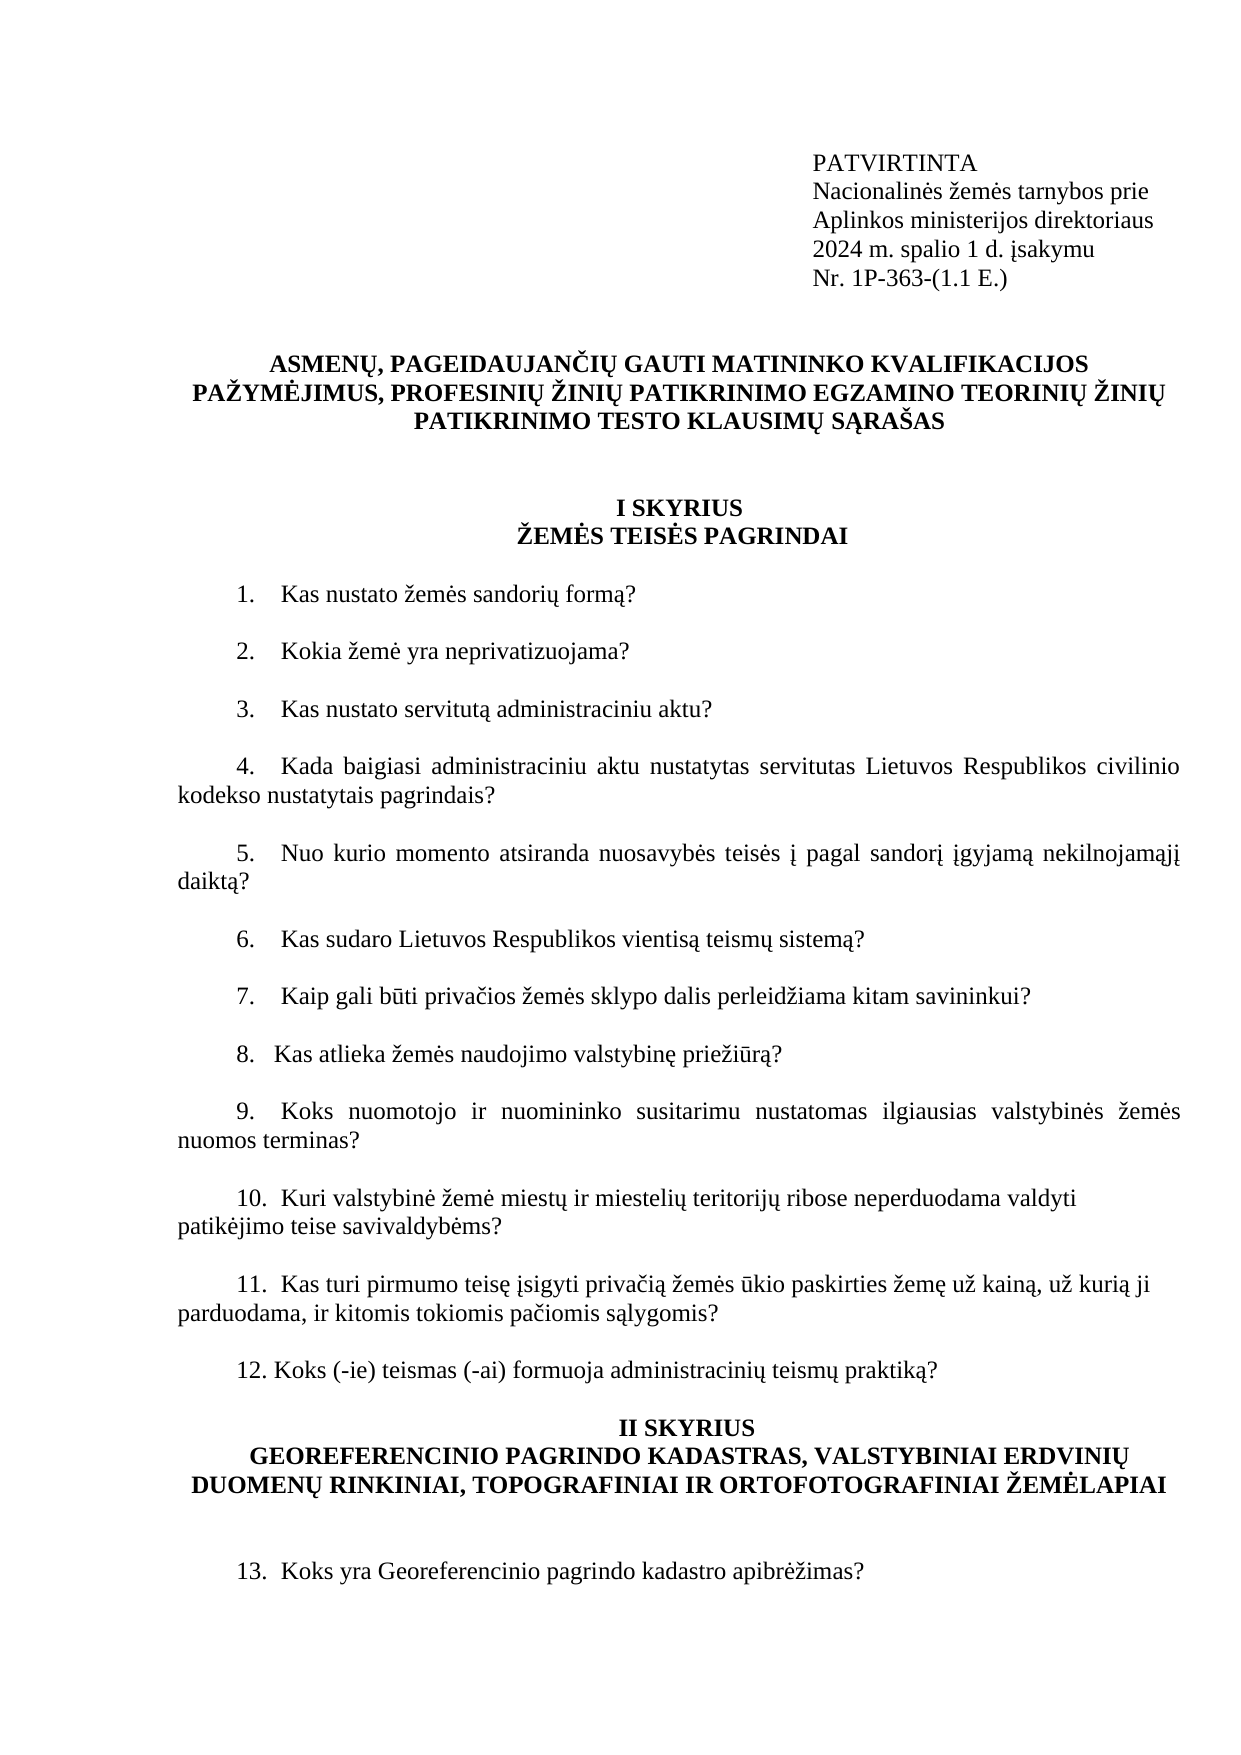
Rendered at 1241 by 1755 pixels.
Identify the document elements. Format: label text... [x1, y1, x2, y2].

text 2024 m. spalio 1 d. įsakymu [812, 234, 1181, 263]
text Nr. 1P-363-(1.1 E.) [812, 263, 1181, 291]
text 10. Kuri valstybinė žemė miestų ir miestelių teritorijų ribose neperduodama valdyti patikėjimo teise savivaldybėms? [177, 1183, 1181, 1240]
text 4. Kada baigiasi administraciniu aktu nustatytas servitutas Lietuvos Respublikos civilinio kodekso nustatytais pagrindais? [177, 751, 1181, 809]
text PATVIRTINTA [812, 148, 1181, 176]
text 2. Kokia žemė yra neprivatizuojama? [177, 636, 1181, 665]
text Aplinkos ministerijos direktoriaus [812, 205, 1181, 234]
text 8. Kas atlieka žemės naudojimo valstybinę priežiūrą? [236, 1039, 1181, 1068]
text ASMENŲ, PAGEIDAUJANČIŲ GAUTI MATININKO KVALIFIKACIJOS PAŽYMĖJIMUS, PROFESINIŲ ŽINIŲ PATIKRINIMO egzamino teorinių žinių patikrinimo testo klausimų SĄRAŠAS [177, 349, 1181, 435]
text Žemės teisės pagrindai [177, 521, 1181, 550]
text 6. Kas sudaro Lietuvos Respublikos vientisą teismų sistemą? [177, 924, 1181, 953]
text Nacionalinės žemės tarnybos prie [812, 176, 1181, 205]
text 5. Nuo kurio momento atsiranda nuosavybės teisės į pagal sandorį įgyjamą nekilnojamąjį daiktą? [177, 838, 1181, 895]
text I SKYRIUS [177, 493, 1181, 521]
text 11. Kas turi pirmumo teisę įsigyti privačią žemės ūkio paskirties žemę už kainą, už kurią ji parduodama, ir kitomis tokiomis pačiomis sąlygomis? [177, 1269, 1181, 1326]
text Georeferencinio pagrindo kadastras, valstybiniai erdvinių duomenų rinkiniai, topografiniai ir ortofotografiniai žemėlapiai [177, 1441, 1181, 1499]
text 12. Koks (-ie) teismas (-ai) formuoja administracinių teismų praktiką? [236, 1355, 1181, 1384]
text 3. Kas nustato servitutą administraciniu aktu? [177, 694, 1181, 723]
text II SKYRIUS [177, 1413, 1181, 1441]
text 13. Koks yra Georeferencinio pagrindo kadastro apibrėžimas? [177, 1556, 1181, 1585]
text 7. Kaip gali būti privačios žemės sklypo dalis perleidžiama kitam savininkui? [177, 981, 1181, 1010]
text 9. Koks nuomotojo ir nuomininko susitarimu nustatomas ilgiausias valstybinės žemės nuomos terminas? [177, 1096, 1181, 1154]
text 1. Kas nustato žemės sandorių formą? [177, 579, 1181, 608]
